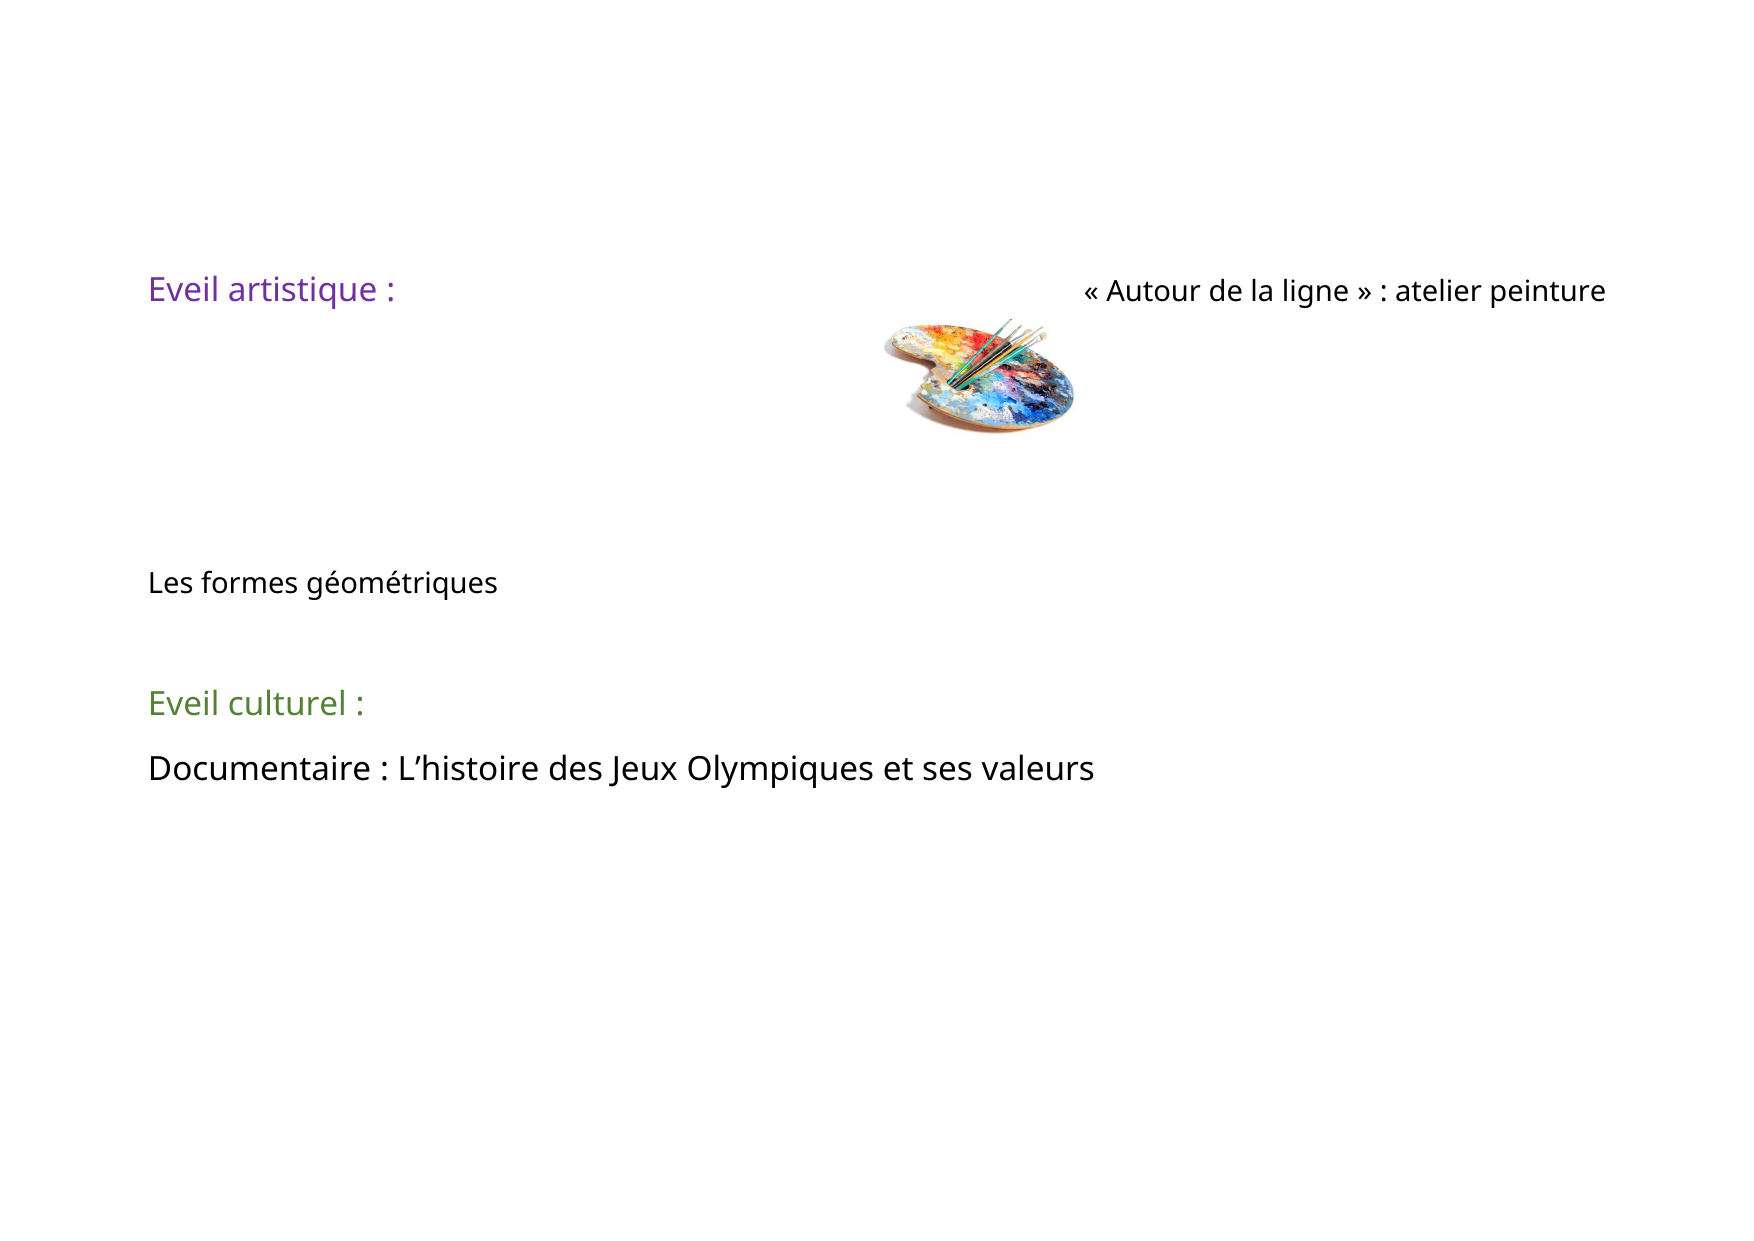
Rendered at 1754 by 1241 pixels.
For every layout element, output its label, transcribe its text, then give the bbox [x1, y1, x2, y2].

text Les formes géométriques [148, 562, 1606, 602]
text Documentaire : L’histoire des Jeux Olympiques et ses valeurs [148, 745, 1606, 791]
text Eveil culturel : [148, 680, 1606, 725]
text Eveil artistique : « Autour de la ligne » : atelier peinture [148, 266, 1606, 483]
